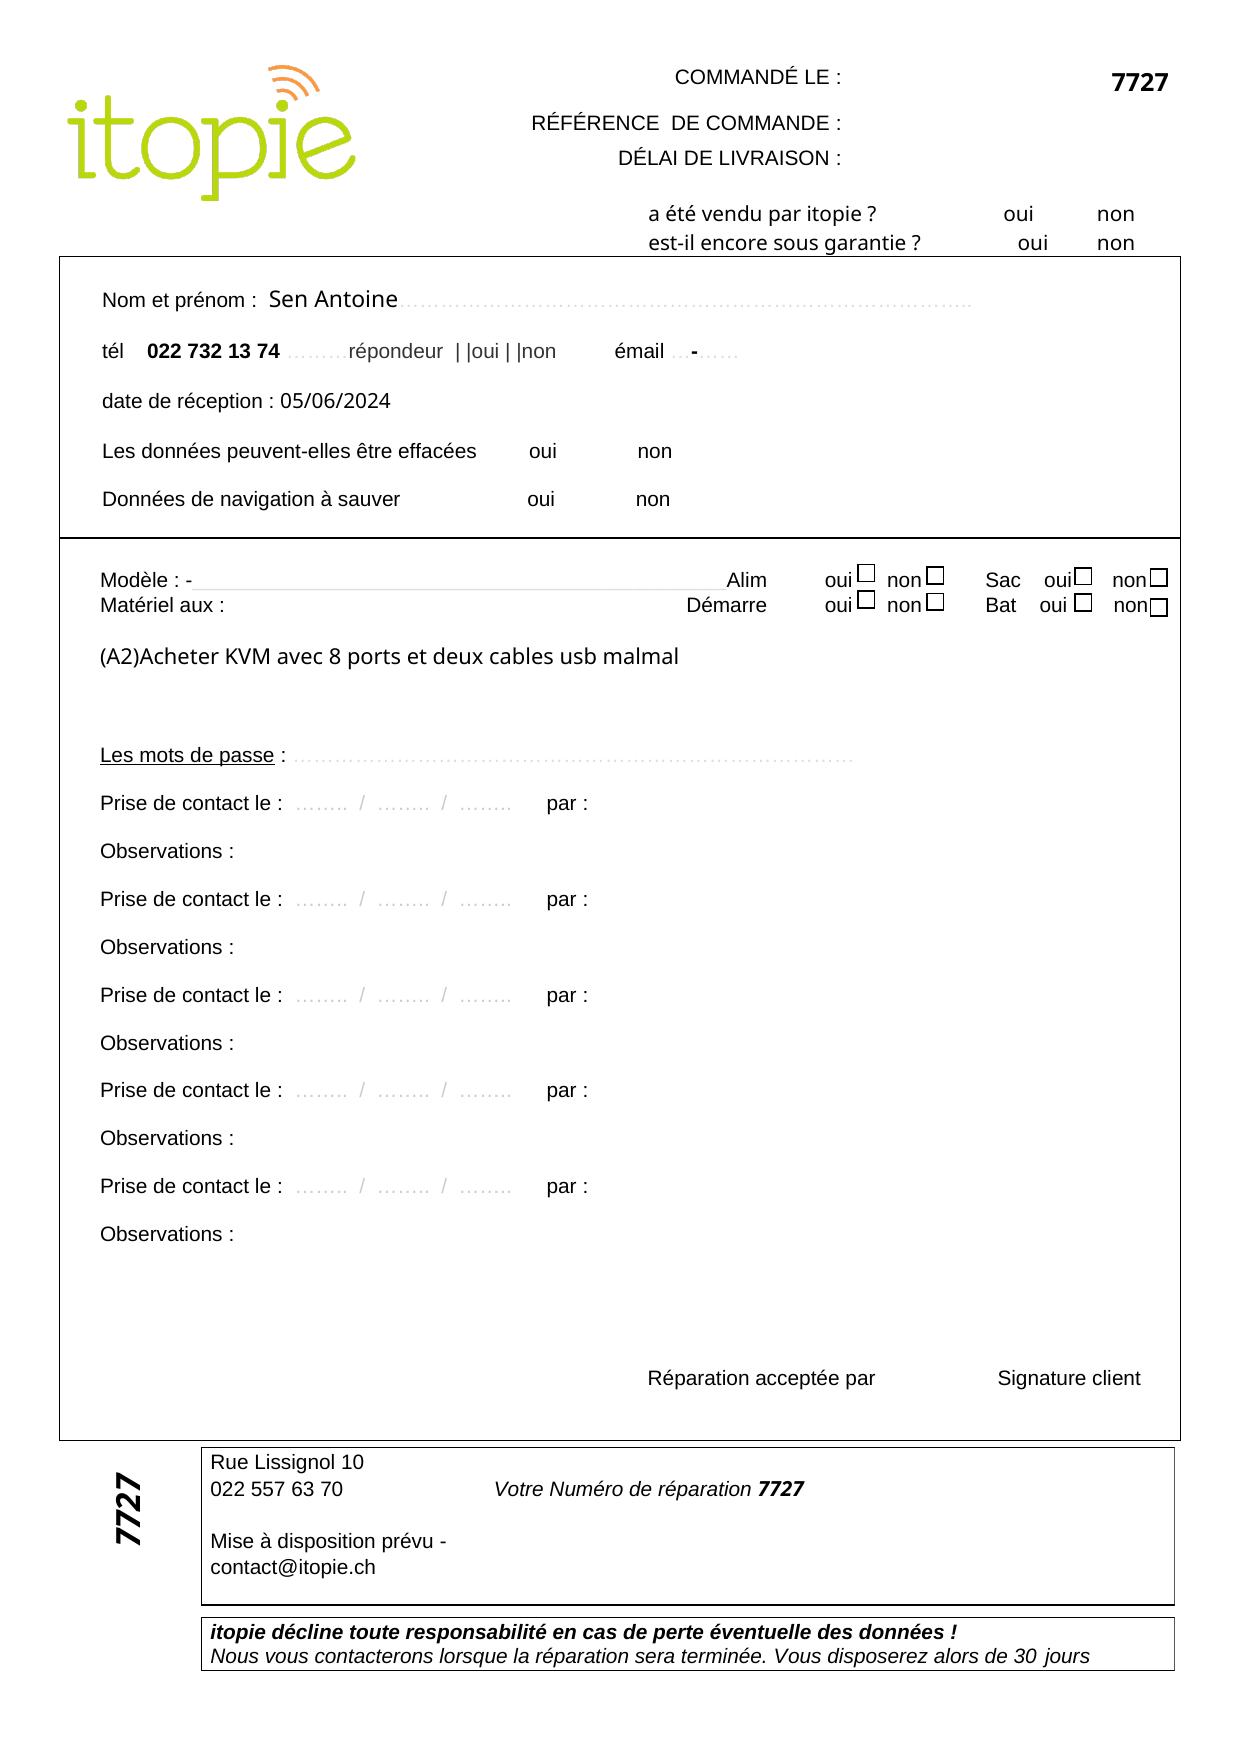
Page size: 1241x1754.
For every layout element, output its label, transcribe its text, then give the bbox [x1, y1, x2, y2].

table_header 7727 [847, 59, 1180, 104]
text Données de navigation à sauver oui non [60, 484, 1180, 511]
text Observations : [60, 1123, 1180, 1150]
text Prise de contact le : …….. / …….. / …….. par : [60, 788, 1180, 815]
table_header 7727 [59, 1441, 195, 1677]
table_cell itopie décline toute responsabilité en cas de perte éventuelle des données ! Nous vous contacterons lorsque la réparation sera terminée. Vous disposerez alors de 30 jours [195, 1611, 1180, 1677]
text Les mots de passe : ……………………………………………………………………… [60, 740, 1180, 767]
text Réparation acceptée par Signature client [60, 1363, 1180, 1390]
picture [67, 65, 356, 201]
text Modèle : - Alim oui non Sac oui non [948, 562, 1180, 590]
text tél 022 732 13 74 ………répondeur | |oui | |non émail …-…… [60, 335, 1180, 362]
text Observations : [60, 1027, 1180, 1054]
text Observations : [60, 1219, 1180, 1246]
table_cell [847, 140, 1180, 175]
text date de réception : 05/06/2024 [60, 383, 1180, 415]
text Observations : [60, 931, 1180, 958]
table_cell RÉFÉRENCE DE COMMANDE : [490, 105, 847, 140]
table_cell DÉLAI DE LIVRAISON : [490, 140, 847, 175]
text Prise de contact le : …….. / …….. / …….. par : [60, 1171, 1180, 1198]
text Modèle : - Alim oui non Sac oui non [879, 562, 925, 590]
text Prise de contact le : …….. / …….. / …….. par : [60, 883, 1180, 911]
text Nom et prénom : Sen Antoine……………………………………………………………………….. [60, 280, 1180, 314]
text (A2)Acheter KVM avec 8 ports et deux cables usb malmal [60, 638, 1180, 671]
text Prise de contact le : …….. / …….. / …….. par : [60, 1075, 1180, 1102]
table_header COMMANDÉ LE : [490, 59, 847, 104]
table_header Rue Lissignol 10 022 557 63 70 Votre Numéro de réparation 7727 Mise à disposition prévu - contact@itopie.ch [195, 1441, 1180, 1611]
text Matériel aux : Démarre oui non Bat oui non [60, 590, 1180, 617]
text Les données peuvent-elles être effacées oui non [60, 436, 1180, 463]
text Modèle : - Alim oui non Sac oui non [60, 562, 856, 590]
text Prise de contact le : …….. / …….. / …….. par : [60, 979, 1180, 1006]
text Observations : [60, 836, 1180, 863]
text est-il encore sous garantie ? oui non [59, 228, 1181, 256]
text a été vendu par itopie ? oui non [59, 199, 1181, 228]
table_cell [847, 105, 1180, 140]
